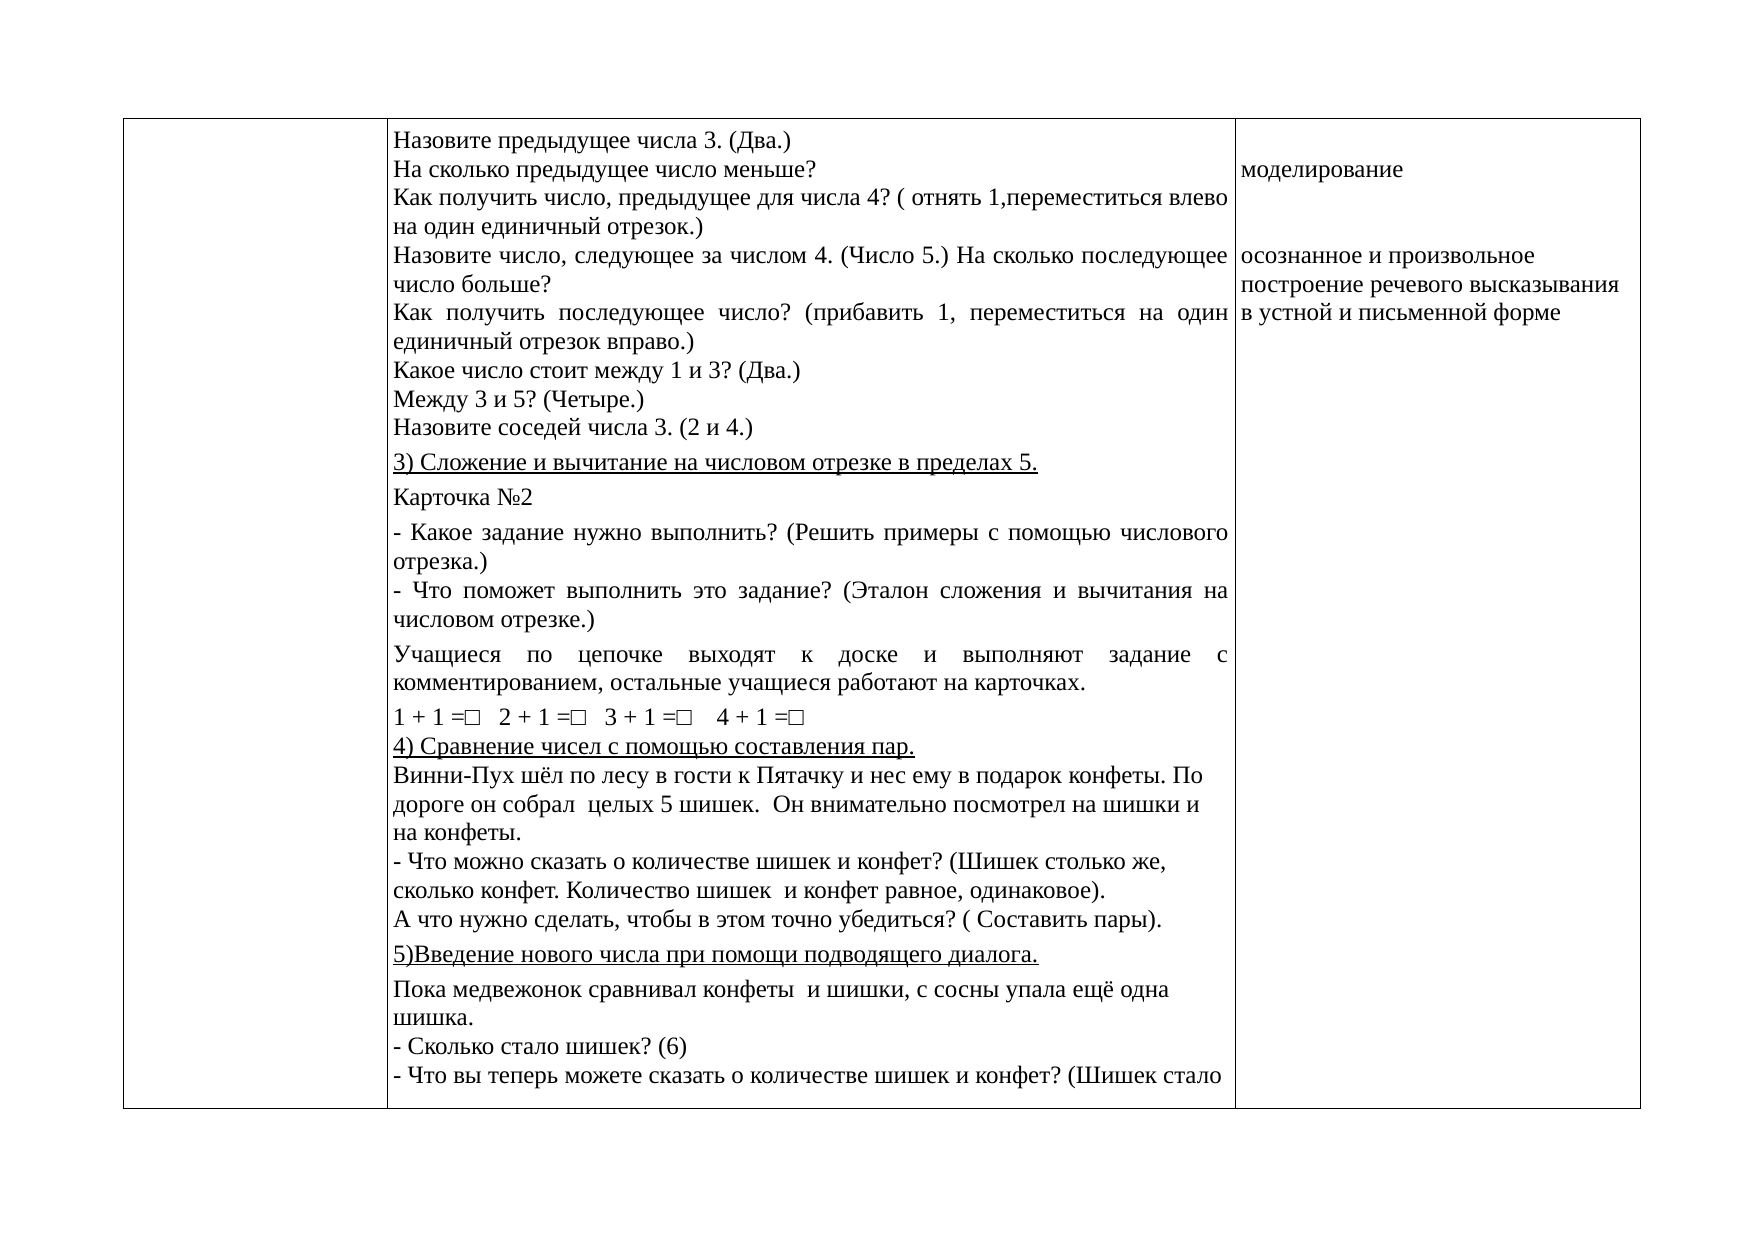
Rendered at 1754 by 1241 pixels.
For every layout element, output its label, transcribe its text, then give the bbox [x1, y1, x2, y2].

table_cell моделирование осознанное и произвольное построение речевого высказывания в устной и письменной форме [1236, 119, 1640, 1108]
table_cell [124, 119, 387, 1108]
table_cell Назовите предыдущее числа 3. (Два.) На сколько предыдущее число меньше? Как получить число, предыдущее для числа 4? ( отнять 1,переместиться влево на один единичный отрезок.) Назовите число, следующее за числом 4. (Число 5.) На сколько последующее число больше? Как получить последующее число? (прибавить 1, переместиться на один единичный отрезок вправо.) Какое число стоит между 1 и 3? (Два.) Между 3 и 5? (Четыре.) Назовите соседей числа 3. (2 и 4.) 3) Сложение и вычитание на числовом отрезке в пределах 5. Карточка №2 - Какое задание нужно выполнить? (Решить примеры с помощью числового отрезка.) - Что поможет выполнить это задание? (Эталон сложения и вычитания на числовом отрезке.) Учащиеся по цепочке выходят к доске и выполняют задание с комментированием, остальные учащиеся работают на карточках. 1 + 1 =□ 2 + 1 =□ 3 + 1 =□ 4 + 1 =□ 4) Сравнение чисел с помощью составления пар. Винни-Пух шёл по лесу в гости к Пятачку и нес ему в подарок конфеты. По дороге он собрал целых 5 шишек. Он внимательно посмотрел на шишки и на конфеты. - Что можно сказать о количестве шишек и конфет? (Шишек столько же, сколько конфет. Количество шишек и конфет равное, одинаковое). А что нужно сделать, чтобы в этом точно убедиться? ( Составить пары). 5)Введение нового числа при помощи подводящего диалога. Пока медвежонок сравнивал конфеты и шишки, с сосны упала ещё одна шишка. - Сколько стало шишек? (6) - Что вы теперь можете сказать о количестве шишек и конфет? (Шишек стало [388, 119, 1235, 1108]
